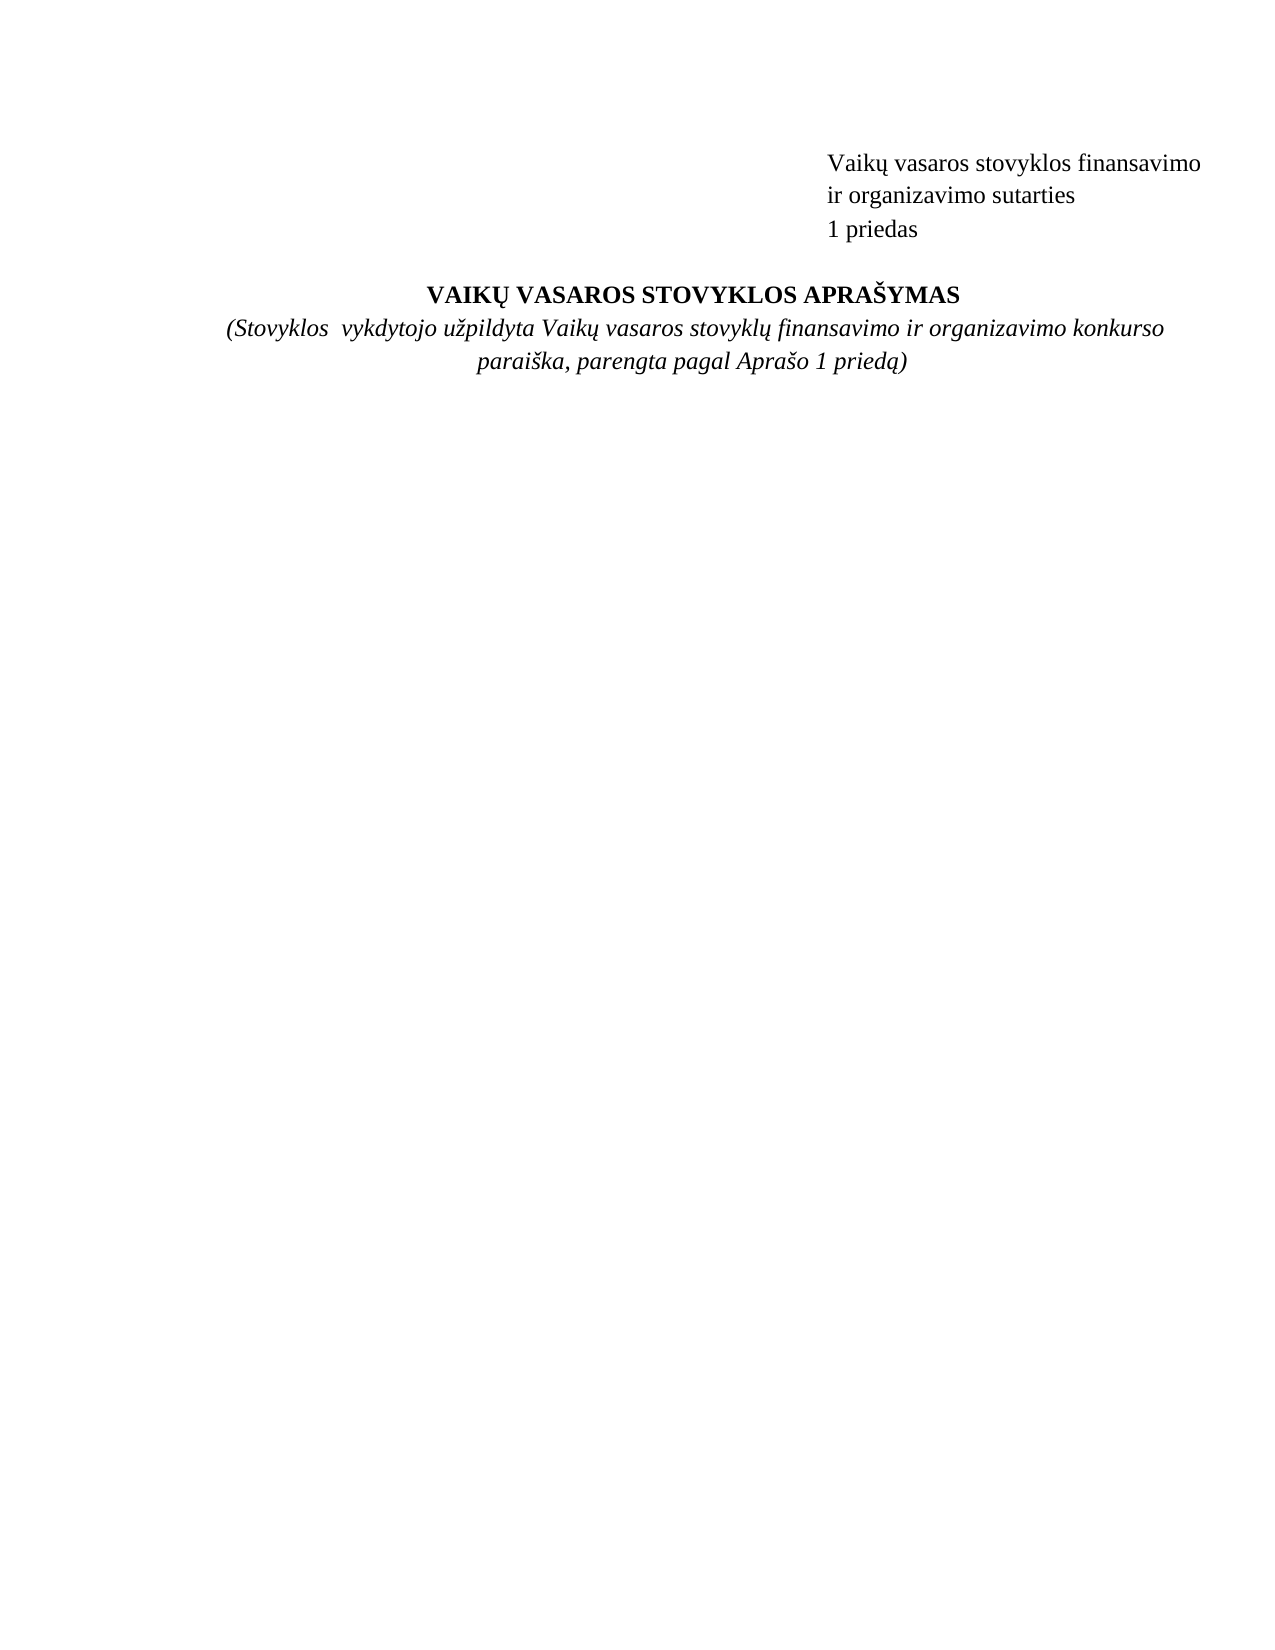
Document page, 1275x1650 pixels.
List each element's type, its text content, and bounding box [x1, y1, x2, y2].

text VAIKŲ VASAROS STOVYKLOS APRAŠYMAS [177, 280, 1216, 308]
text (Stovyklos vykdytojo užpildyta Vaikų vasaros stovyklų finansavimo ir organizavimo konkurso paraiška, parengta pagal Aprašo 1 priedą) [177, 313, 1216, 374]
text ir organizavimo sutarties [177, 181, 1216, 209]
text Vaikų vasaros stovyklos finansavimo [177, 148, 1216, 176]
text 1 priedas [177, 214, 1216, 242]
